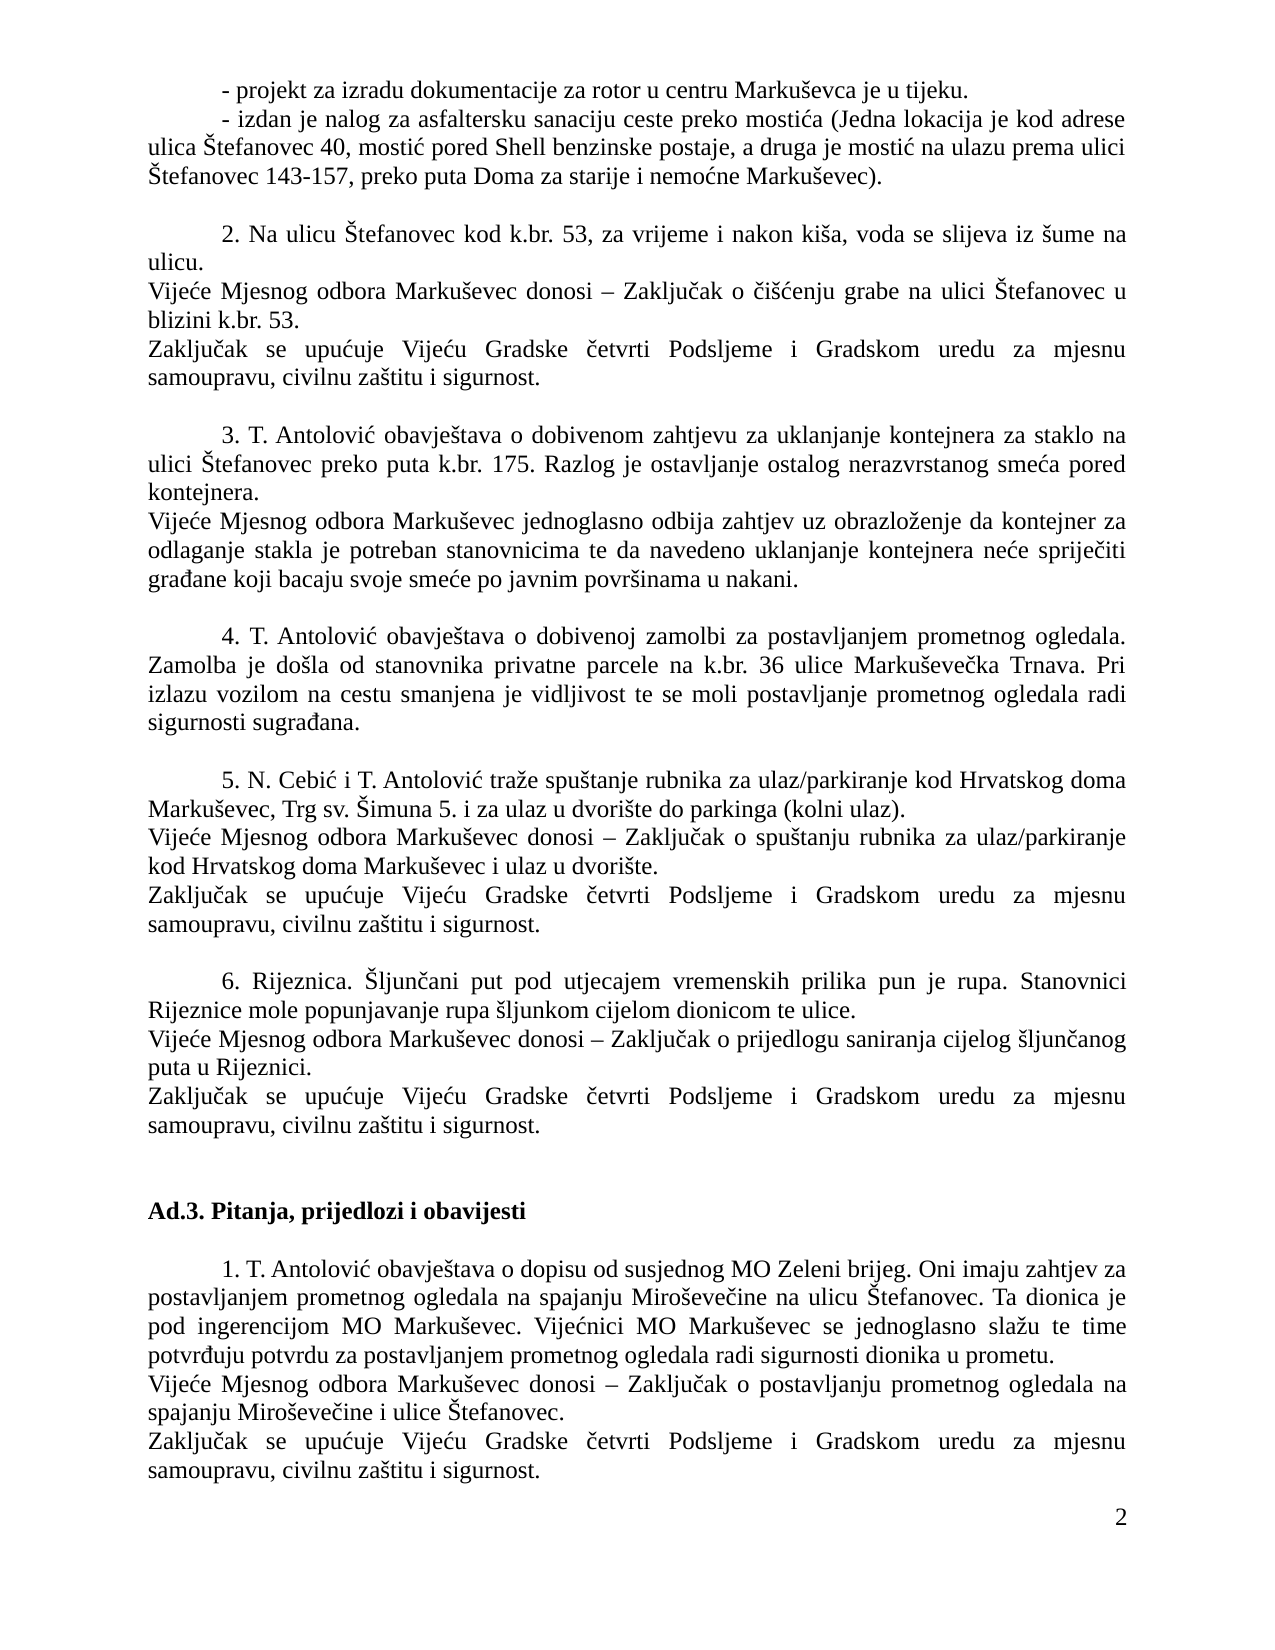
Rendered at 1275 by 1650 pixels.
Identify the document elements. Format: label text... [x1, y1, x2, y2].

text Zaključak se upućuje Vijeću Gradske četvrti Podsljeme i Gradskom uredu za mjesnu samoupravu, civilnu zaštitu i sigurnost. [148, 1426, 1127, 1484]
text Vijeće Mjesnog odbora Markuševec donosi – Zaključak o spuštanju rubnika za ulaz/parkiranje kod Hrvatskog doma Markuševec i ulaz u dvorište. [148, 822, 1127, 880]
text Zaključak se upućuje Vijeću Gradske četvrti Podsljeme i Gradskom uredu za mjesnu samoupravu, civilnu zaštitu i sigurnost. [148, 880, 1127, 937]
text 6. Rijeznica. Šljunčani put pod utjecajem vremenskih prilika pun je rupa. Stanovnici Rijeznice mole popunjavanje rupa šljunkom cijelom dionicom te ulice. [148, 966, 1127, 1024]
text Vijeće Mjesnog odbora Markuševec donosi – Zaključak o čišćenju grabe na ulici Štefanovec u blizini k.br. 53. [148, 276, 1127, 334]
text Vijeće Mjesnog odbora Markuševec donosi – Zaključak o prijedlogu saniranja cijelog šljunčanog puta u Rijeznici. [148, 1024, 1127, 1081]
text 3. T. Antolović obavještava o dobivenom zahtjevu za uklanjanje kontejnera za staklo na ulici Štefanovec preko puta k.br. 175. Razlog je ostavljanje ostalog nerazvrstanog smeća pored kontejnera. [148, 420, 1127, 506]
text Vijeće Mjesnog odbora Markuševec donosi – Zaključak o postavljanju prometnog ogledala na spajanju Miroševečine i ulice Štefanovec. [148, 1369, 1127, 1426]
text 5. N. Cebić i T. Antolović traže spuštanje rubnika za ulaz/parkiranje kod Hrvatskog doma Markuševec, Trg sv. Šimuna 5. i za ulaz u dvorište do parkinga (kolni ulaz). [148, 765, 1127, 822]
text - izdan je nalog za asfaltersku sanaciju ceste preko mostića (Jedna lokacija je kod adrese ulica Štefanovec 40, mostić pored Shell benzinske postaje, a druga je mostić na ulazu prema ulici Štefanovec 143-157, preko puta Doma za starije i nemoćne Markuševec). [148, 104, 1127, 190]
text Zaključak se upućuje Vijeću Gradske četvrti Podsljeme i Gradskom uredu za mjesnu samoupravu, civilnu zaštitu i sigurnost. [148, 1081, 1127, 1139]
text Zaključak se upućuje Vijeću Gradske četvrti Podsljeme i Gradskom uredu za mjesnu samoupravu, civilnu zaštitu i sigurnost. [148, 334, 1127, 391]
text 4. T. Antolović obavještava o dobivenoj zamolbi za postavljanjem prometnog ogledala. Zamolba je došla od stanovnika privatne parcele na k.br. 36 ulice Markuševečka Trnava. Pri izlazu vozilom na cestu smanjena je vidljivost te se moli postavljanje prometnog ogledala radi sigurnosti sugrađana. [148, 621, 1127, 736]
text Ad.3. Pitanja, prijedlozi i obavijesti [148, 1196, 1127, 1225]
text Vijeće Mjesnog odbora Markuševec jednoglasno odbija zahtjev uz obrazloženje da kontejner za odlaganje stakla je potreban stanovnicima te da navedeno uklanjanje kontejnera neće spriječiti građane koji bacaju svoje smeće po javnim površinama u nakani. [148, 506, 1127, 592]
text 1. T. Antolović obavještava o dopisu od susjednog MO Zeleni brijeg. Oni imaju zahtjev za postavljanjem prometnog ogledala na spajanju Miroševečine na ulicu Štefanovec. Ta dionica je pod ingerencijom MO Markuševec. Vijećnici MO Markuševec se jednoglasno slažu te time potvrđuju potvrdu za postavljanjem prometnog ogledala radi sigurnosti dionika u prometu. [148, 1254, 1127, 1369]
text - projekt za izradu dokumentacije za rotor u centru Markuševca je u tijeku. [148, 75, 1127, 104]
text 2. Na ulicu Štefanovec kod k.br. 53, za vrijeme i nakon kiša, voda se slijeva iz šume na ulicu. [148, 219, 1127, 276]
